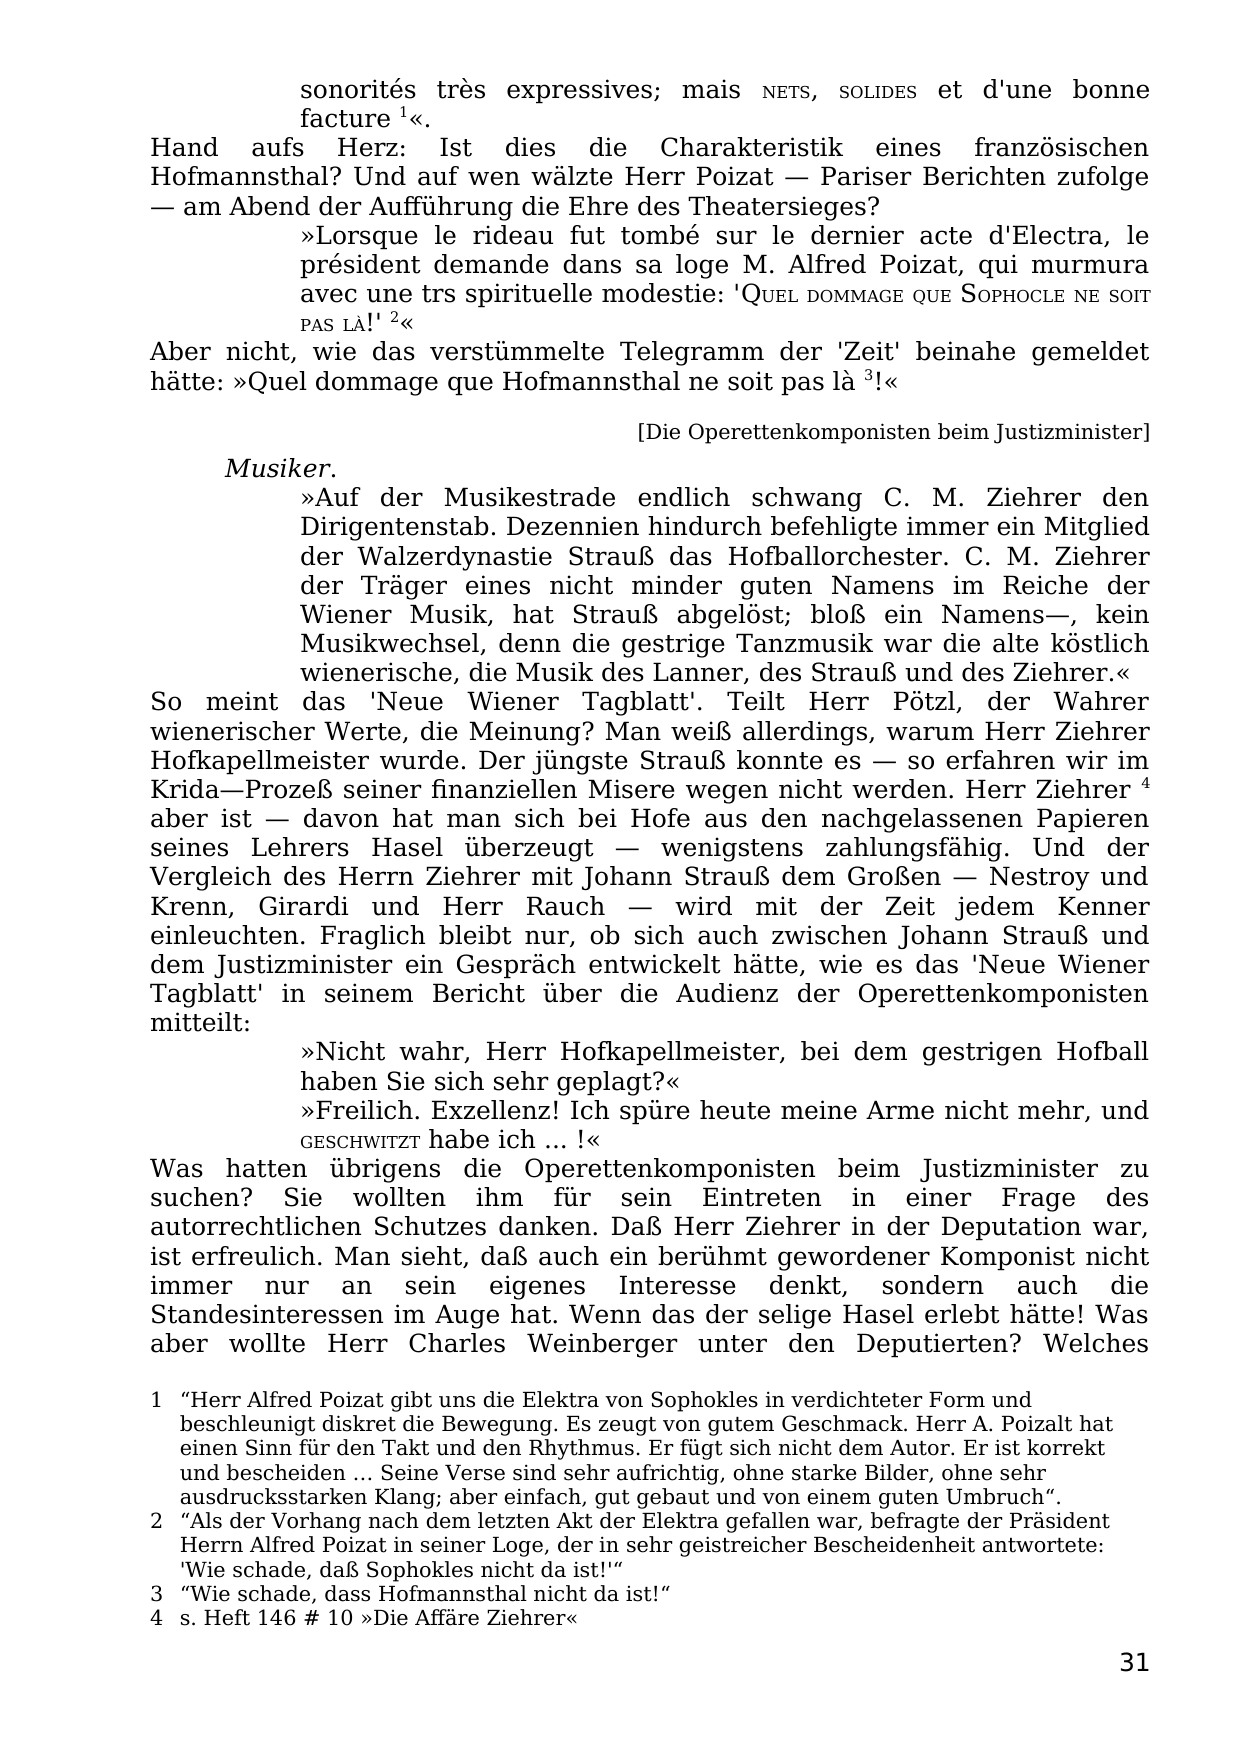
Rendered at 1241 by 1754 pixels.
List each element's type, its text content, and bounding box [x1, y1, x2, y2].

text »Nicht wahr, Herr Hofkapellmeister, bei dem gestrigen Hofball haben Sie sich sehr geplagt?« [300, 1037, 1151, 1096]
text »Freilich. Exzellenz! Ich spüre heute meine Arme nicht mehr, und geschwitzt habe ich ... !« [300, 1096, 1151, 1154]
text s. Heft 146 # 10 »Die Affäre Ziehrer« [150, 1606, 1151, 1631]
text »Auf der Musikestrade endlich schwang C. M. Ziehrer den Dirigentenstab. Dezennien hindurch befehligte immer ein Mitglied der Walzerdynastie Strauß das Hofballorchester. C. M. Ziehrer der Träger eines nicht minder guten Namens im Reiche der Wiener Musik, hat Strauß abgelöst; bloß ein Namens—, kein Musikwechsel, denn die gestrige Tanzmusik war die alte köstlich wienerische, die Musik des Lanner, des Strauß und des Ziehrer.« [300, 483, 1151, 687]
text “Wie schade, dass Hofmannsthal nicht da ist!“ [150, 1582, 1151, 1606]
text sonorités très expressives; mais nets, solides et d'une bonne facture «. [300, 75, 1151, 133]
text Hand aufs Herz: Ist dies die Charakteristik eines französischen Hofmannsthal? Und auf wen wälzte Herr Poizat — Pariser Berichten zufolge — am Abend der Aufführung die Ehre des Theatersieges? [150, 133, 1151, 221]
text Was hatten übrigens die Operettenkomponisten beim Justizminister zu suchen? Sie wollten ihm für sein Eintreten in einer Frage des autorrechtlichen Schutzes danken. Daß Herr Ziehrer in der Deputation war, ist erfreulich. Man sieht, daß auch ein berühmt gewordener Komponist nicht immer nur an sein eigenes Interesse denkt, sondern auch die Standesinteressen im Auge hat. Wenn das der selige Hasel erlebt hätte! Was aber wollte Herr Charles Weinberger unter den Deputierten? Welches [150, 1154, 1151, 1358]
text So meint das 'Neue Wiener Tagblatt'. Teilt Herr Pötzl, der Wahrer wienerischer Werte, die Meinung? Man weiß allerdings, warum Herr Ziehrer Hofkapellmeister wurde. Der jüngste Strauß konnte es — so erfahren wir im Krida—Prozeß seiner finanziellen Misere wegen nicht werden. Herr Ziehrer aber ist — davon hat man sich bei Hofe aus den nachgelassenen Papieren seines Lehrers Hasel überzeugt — wenigstens zahlungsfähig. Und der Vergleich des Herrn Ziehrer mit Johann Strauß dem Großen — Nestroy und Krenn, Girardi und Herr Rauch — wird mit der Zeit jedem Kenner einleuchten. Fraglich bleibt nur, ob sich auch zwischen Johann Strauß und dem Justizminister ein Gespräch entwickelt hätte, wie es das 'Neue Wiener Tagblatt' in seinem Bericht über die Audienz der Operettenkomponisten mitteilt: [150, 687, 1151, 1037]
text “Herr Alfred Poizat gibt uns die Elektra von Sophokles in verdichteter Form und beschleunigt diskret die Bewegung. Es zeugt von gutem Geschmack. Herr A. Poizalt hat einen Sinn für den Takt und den Rhythmus. Er fügt sich nicht dem Autor. Er ist korrekt und bescheiden … Seine Verse sind sehr aufrichtig, ohne starke Bilder, ohne sehr ausdrucksstarken Klang; aber einfach, gut gebaut und von einem guten Umbruch“. [150, 1388, 1151, 1509]
text [Die Operettenkomponisten beim Justizminister] [150, 420, 1151, 444]
text Aber nicht, wie das verstümmelte Telegramm der 'Zeit' beinahe gemeldet hätte: »Quel dommage que Hofmannsthal ne soit pas là !« [150, 337, 1151, 396]
text “Als der Vorhang nach dem letzten Akt der Elektra gefallen war, befragte der Präsident Herrn Alfred Poizat in seiner Loge, der in sehr geistreicher Bescheidenheit antwortete: 'Wie schade, daß Sophokles nicht da ist!'“ [150, 1509, 1151, 1582]
text »Lorsque le rideau fut tombé sur le dernier acte d'Electra, le président demande dans sa loge M. Alfred Poizat, qui murmura avec une trs spirituelle modestie: 'Quel dommage que Sophocle ne soit pas là!' « [300, 221, 1151, 337]
text Musiker. [150, 444, 1151, 483]
